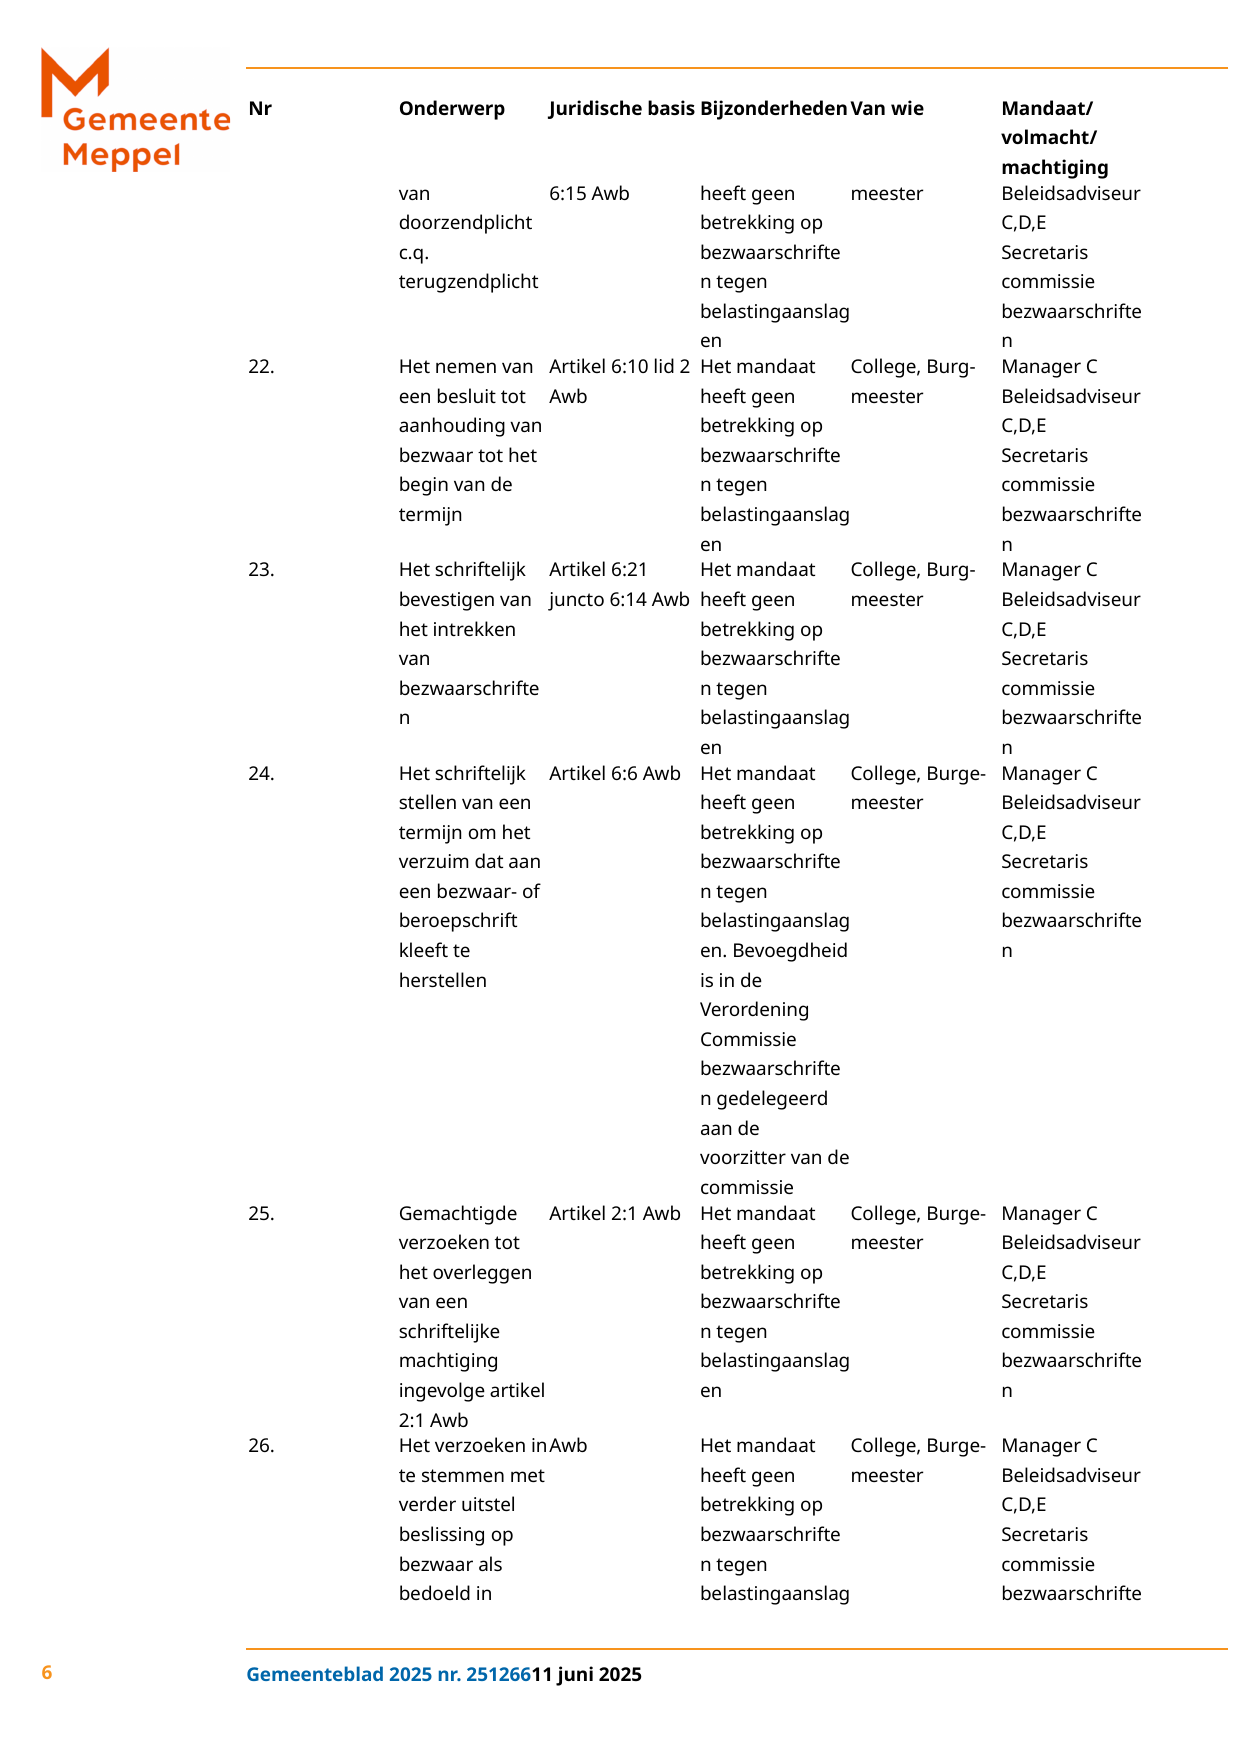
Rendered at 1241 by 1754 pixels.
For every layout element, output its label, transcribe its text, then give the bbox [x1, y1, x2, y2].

table_cell Het mandaat heeft geen betrekking op bezwaarschriften tegen belastingaanslagen [700, 1200, 850, 1432]
table_cell Het mandaat heeft geen betrekking op bezwaarschriften tegen belastingaanslag [700, 1433, 850, 1606]
table_cell 26. [248, 1433, 398, 1606]
table_header Mandaat/volmacht/machtiging [1001, 95, 1152, 180]
table_cell Manager C Beleidsadviseur C,D,E Secretaris commissie bezwaarschriften [1001, 1200, 1152, 1432]
table_header Bijzonderheden [700, 95, 850, 180]
table_cell van doorzendplicht c.q. terugzendplicht [399, 180, 549, 353]
table_cell Het schriftelijk bevestigen van het intrekken van bezwaarschriften [399, 557, 549, 760]
table_cell 6:15 Awb [549, 180, 700, 353]
table_cell Gemachtigde verzoeken tot het overleggen van een schriftelijke machtiging ingevolge artikel 2:1 Awb [399, 1200, 549, 1432]
table_cell College, Burge-meester [850, 760, 1001, 1200]
table_cell Awb [549, 1433, 700, 1606]
table_cell 23. [248, 557, 398, 760]
table_cell Manager C Beleidsadviseur C,D,E Secretaris commissie bezwaarschriften [1001, 760, 1152, 1200]
table_cell Het mandaat heeft geen betrekking op bezwaarschriften tegen belastingaanslagen. Bevoegdheid is in de Verordening Commissie bezwaarschriften gedelegeerd aan de voorzitter van de commissie [700, 760, 850, 1200]
picture [41, 47, 231, 172]
table_cell heeft geen betrekking op bezwaarschriften tegen belastingaanslagen [700, 180, 850, 353]
table_header Onderwerp [399, 95, 549, 180]
table_cell Beleidsadviseur C,D,E Secretaris commissie bezwaarschriften [1001, 180, 1152, 353]
table_cell Artikel 6:10 lid 2 Awb [549, 353, 700, 557]
table_cell Artikel 2:1 Awb [549, 1200, 700, 1432]
table_cell College, Burg-meester [850, 557, 1001, 760]
table_cell College, Burge-meester [850, 1433, 1001, 1606]
table_cell Het mandaat heeft geen betrekking op bezwaarschriften tegen belastingaanslagen [700, 557, 850, 760]
table_cell Het nemen van een besluit tot aanhouding van bezwaar tot het begin van de termijn [399, 353, 549, 557]
table_header Nr [248, 95, 398, 180]
table_cell Het verzoeken in te stemmen met verder uitstel beslissing op bezwaar als bedoeld in [399, 1433, 549, 1606]
table_header Juridische basis [549, 95, 700, 180]
table_cell Manager C Beleidsadviseur C,D,E Secretaris commissie bezwaarschrifte [1001, 1433, 1152, 1606]
table_cell meester [850, 180, 1001, 353]
table_cell Manager C Beleidsadviseur C,D,E Secretaris commissie bezwaarschriften [1001, 353, 1152, 557]
table_cell Het mandaat heeft geen betrekking op bezwaarschriften tegen belastingaanslagen [700, 353, 850, 557]
table_cell 24. [248, 760, 398, 1200]
table_cell [248, 180, 398, 353]
table_cell College, Burg- meester [850, 353, 1001, 557]
table_cell Artikel 6:21 juncto 6:14 Awb [549, 557, 700, 760]
table_cell Manager C Beleidsadviseur C,D,E Secretaris commissie bezwaarschriften [1001, 557, 1152, 760]
table_cell Het schriftelijk stellen van een termijn om het verzuim dat aan een bezwaar- of beroepschrift kleeft te herstellen [399, 760, 549, 1200]
table_cell College, Burge-meester [850, 1200, 1001, 1432]
table_cell Artikel 6:6 Awb [549, 760, 700, 1200]
table_cell 25. [248, 1200, 398, 1432]
table_header Van wie [850, 95, 1001, 180]
table_cell 22. [248, 353, 398, 557]
